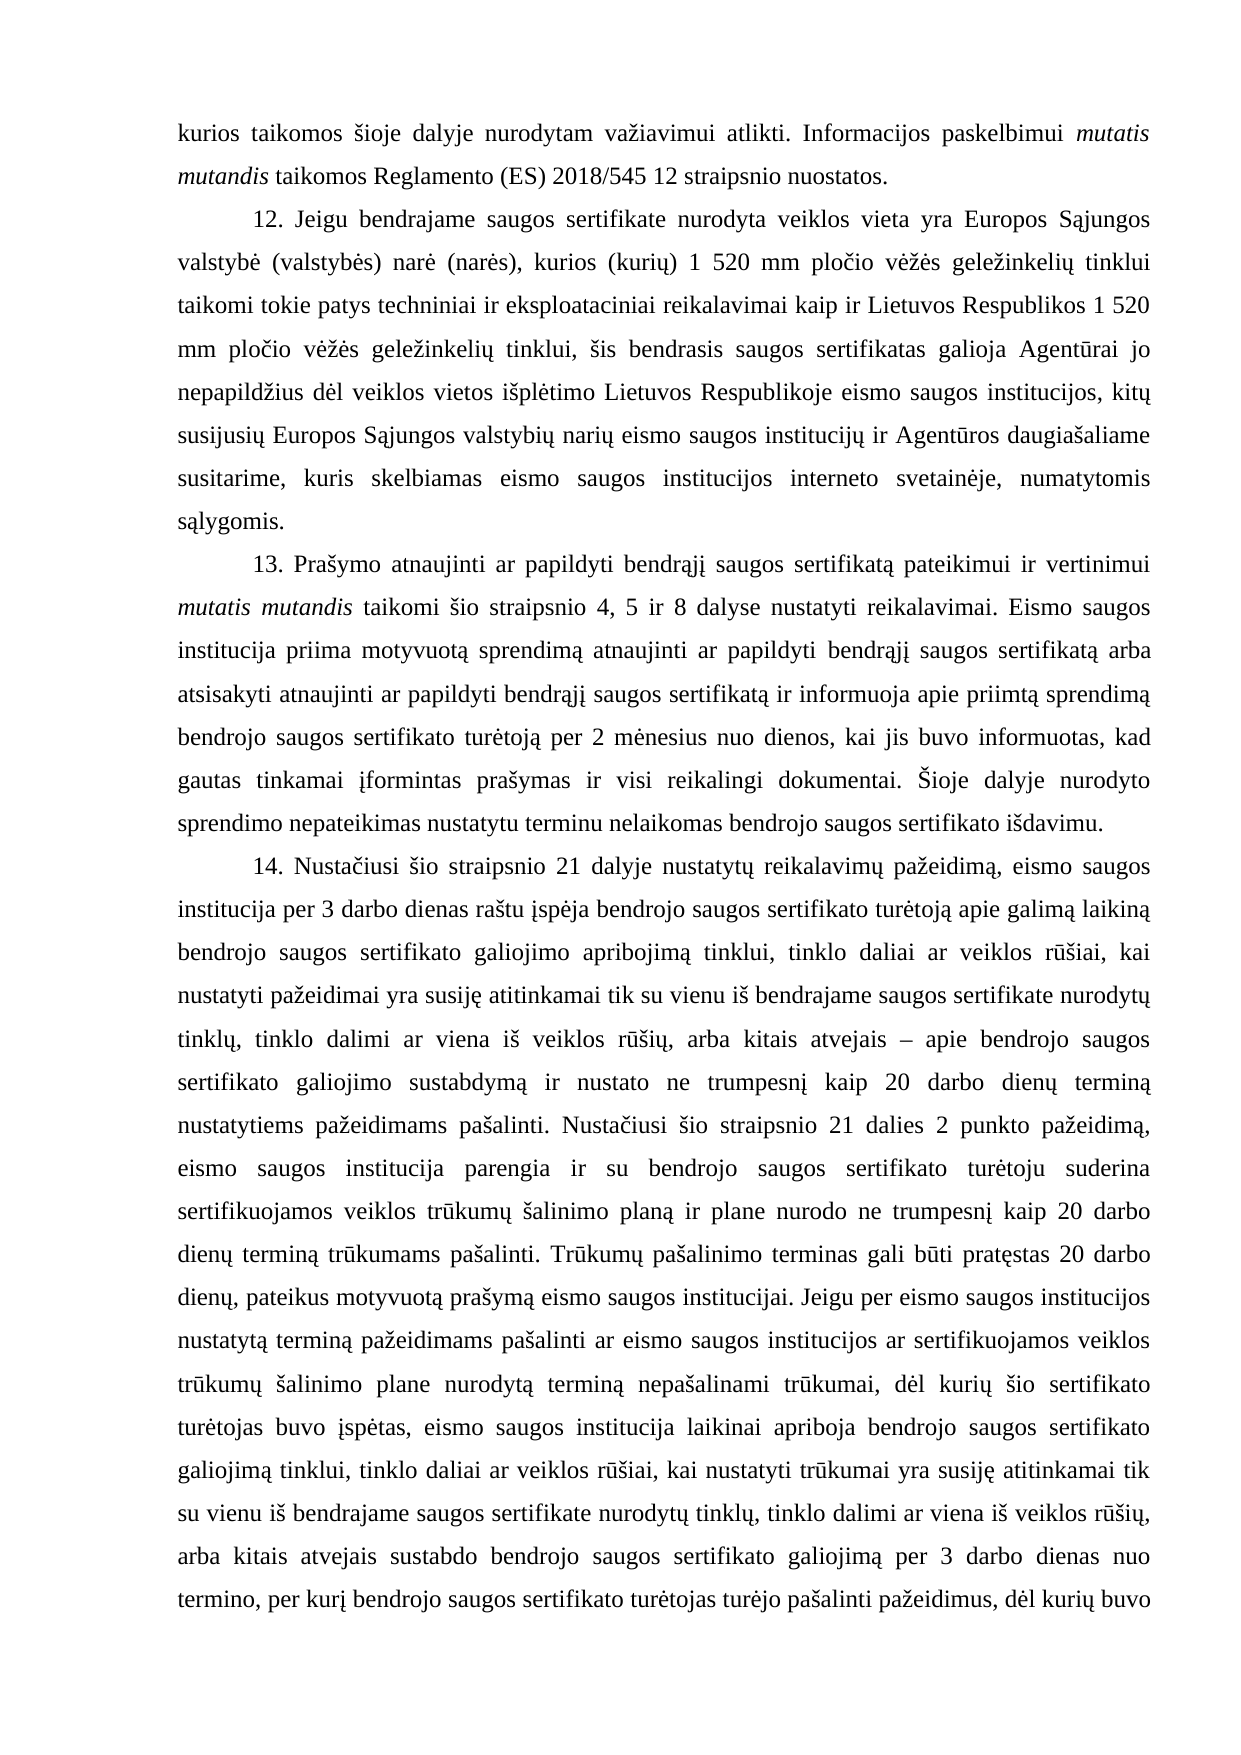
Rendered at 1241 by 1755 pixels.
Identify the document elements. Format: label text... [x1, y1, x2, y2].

text kurios taikomos šioje dalyje nurodytam važiavimui atlikti. Informacijos paskelbimui mutatis mutandis taikomos Reglamento (ES) 2018/545 12 straipsnio nuostatos. [177, 118, 1152, 190]
text 12. Jeigu bendrajame saugos sertifikate nurodyta veiklos vieta yra Europos Sąjungos valstybė (valstybės) narė (narės), kurios (kurių) 1 520 mm pločio vėžės geležinkelių tinklui taikomi tokie patys techniniai ir eksploataciniai reikalavimai kaip ir Lietuvos Respublikos 1 520 mm pločio vėžės geležinkelių tinklui, šis bendrasis saugos sertifikatas galioja Agentūrai jo nepapildžius dėl veiklos vietos išplėtimo Lietuvos Respublikoje eismo saugos institucijos, kitų susijusių Europos Sąjungos valstybių narių eismo saugos institucijų ir Agentūros daugiašaliame susitarime, kuris skelbiamas eismo saugos institucijos interneto svetainėje, numatytomis sąlygomis. [177, 204, 1152, 535]
text 13. Prašymo atnaujinti ar papildyti bendrąjį saugos sertifikatą pateikimui ir vertinimui mutatis mutandis taikomi šio straipsnio 4, 5 ir 8 dalyse nustatyti reikalavimai. Eismo saugos institucija priima motyvuotą sprendimą atnaujinti ar papildyti bendrąjį saugos sertifikatą arba atsisakyti atnaujinti ar papildyti bendrąjį saugos sertifikatą ir informuoja apie priimtą sprendimą bendrojo saugos sertifikato turėtoją per 2 mėnesius nuo dienos, kai jis buvo informuotas, kad gautas tinkamai įformintas prašymas ir visi reikalingi dokumentai. Šioje dalyje nurodyto sprendimo nepateikimas nustatytu terminu nelaikomas bendrojo saugos sertifikato išdavimu. [177, 549, 1152, 837]
text 14. Nustačiusi šio straipsnio 21 dalyje nustatytų reikalavimų pažeidimą, eismo saugos institucija per 3 darbo dienas raštu įspėja bendrojo saugos sertifikato turėtoją apie galimą laikiną bendrojo saugos sertifikato galiojimo apribojimą tinklui, tinklo daliai ar veiklos rūšiai, kai nustatyti pažeidimai yra susiję atitinkamai tik su vienu iš bendrajame saugos sertifikate nurodytų tinklų, tinklo dalimi ar viena iš veiklos rūšių, arba kitais atvejais – apie bendrojo saugos sertifikato galiojimo sustabdymą ir nustato ne trumpesnį kaip 20 darbo dienų terminą nustatytiems pažeidimams pašalinti. Nustačiusi šio straipsnio 21 dalies 2 punkto pažeidimą, eismo saugos institucija parengia ir su bendrojo saugos sertifikato turėtoju suderina sertifikuojamos veiklos trūkumų šalinimo planą ir plane nurodo ne trumpesnį kaip 20 darbo dienų terminą trūkumams pašalinti. Trūkumų pašalinimo terminas gali būti pratęstas 20 darbo dienų, pateikus motyvuotą prašymą eismo saugos institucijai. Jeigu per eismo saugos institucijos nustatytą terminą pažeidimams pašalinti ar eismo saugos institucijos ar sertifikuojamos veiklos trūkumų šalinimo plane nurodytą terminą nepašalinami trūkumai, dėl kurių šio sertifikato turėtojas buvo įspėtas, eismo saugos institucija laikinai apriboja bendrojo saugos sertifikato galiojimą tinklui, tinklo daliai ar veiklos rūšiai, kai nustatyti trūkumai yra susiję atitinkamai tik su vienu iš bendrajame saugos sertifikate nurodytų tinklų, tinklo dalimi ar viena iš veiklos rūšių, arba kitais atvejais sustabdo bendrojo saugos sertifikato galiojimą per 3 darbo dienas nuo termino, per kurį bendrojo saugos sertifikato turėtojas turėjo pašalinti pažeidimus, dėl kurių buvo [177, 851, 1152, 1613]
